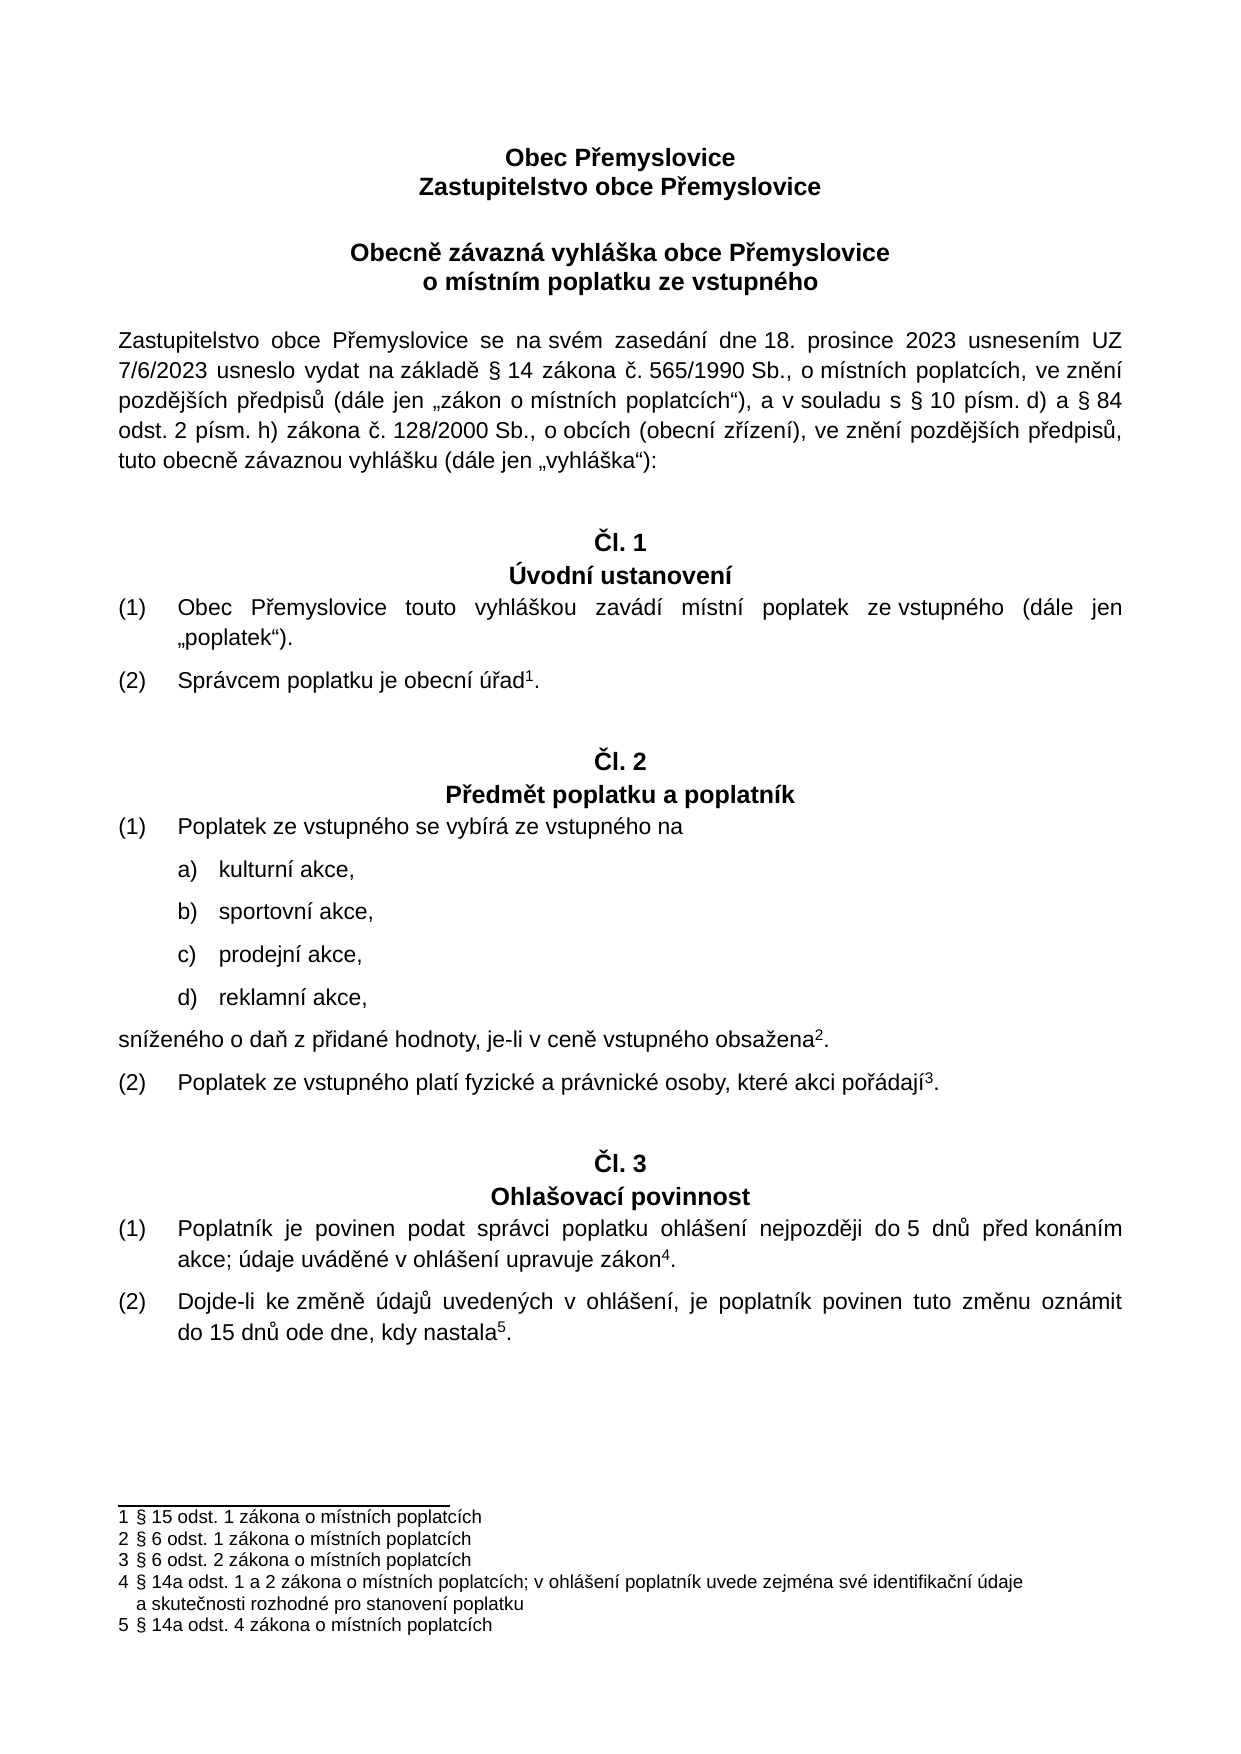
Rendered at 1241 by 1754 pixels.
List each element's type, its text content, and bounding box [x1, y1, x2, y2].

list Poplatek ze vstupného platí fyzické a právnické osoby, které akci pořádají. [118, 1069, 1122, 1096]
list kulturní akce, [177, 856, 1122, 882]
text § 6 odst. 1 zákona o místních poplatcích [118, 1528, 1122, 1549]
text sníženého o daň z přidané hodnoty, je-li v ceně vstupného obsažena. [118, 1026, 1122, 1053]
list § 14a odst. 1 a 2 zákona o místních poplatcích; v ohlášení poplatník uvede zejména své identifikační údaje a skutečnosti rozhodné pro stanovení poplatku [118, 1571, 1122, 1614]
subtitle Obecně závazná vyhláška obce Přemyslovice o místním poplatku ze vstupného [118, 238, 1122, 295]
list prodejní akce, [177, 941, 1122, 967]
text Obec Přemyslovice Zastupitelstvo obce Přemyslovice [118, 143, 1122, 201]
subtitle Čl. 2 Předmět poplatku a poplatník [118, 747, 1122, 809]
text Zastupitelstvo obce Přemyslovice se na svém zasedání dne 18. prosince 2023 usnesením UZ 7/6/2023 usneslo vydat na základě § 14 zákona č. 565/1990 Sb., o místních poplatcích, ve znění pozdějších předpisů (dále jen „zákon o místních poplatcích“), a v souladu s § 10 písm. d) a § 84 odst. 2 písm. h) zákona č. 128/2000 Sb., o obcích (obecní zřízení), ve znění pozdějších předpisů, tuto obecně závaznou vyhlášku (dále jen „vyhláška“): [118, 327, 1122, 474]
list Obec Přemyslovice touto vyhláškou zavádí místní poplatek ze vstupného (dále jen „poplatek“). [118, 594, 1122, 650]
list Poplatník je povinen podat správci poplatku ohlášení nejpozději do 5 dnů před konáním akce; údaje uváděné v ohlášení upravuje zákon. [118, 1215, 1122, 1272]
subtitle Čl. 3 Ohlašovací povinnost [118, 1149, 1122, 1211]
list Poplatek ze vstupného se vybírá ze vstupného na [118, 813, 1122, 839]
list sportovní akce, [177, 898, 1122, 925]
list § 6 odst. 2 zákona o místních poplatcích [118, 1549, 1122, 1571]
list reklamní akce, [177, 984, 1122, 1010]
subtitle Čl. 1 Úvodní ustanovení [118, 528, 1122, 589]
list Dojde-li ke změně údajů uvedených v ohlášení, je poplatník povinen tuto změnu oznámit do 15 dnů ode dne, kdy nastala. [118, 1288, 1122, 1345]
list Správcem poplatku je obecní úřad. [118, 667, 1122, 693]
list § 14a odst. 4 zákona o místních poplatcích [118, 1614, 1122, 1635]
list § 15 odst. 1 zákona o místních poplatcích [118, 1506, 1122, 1528]
